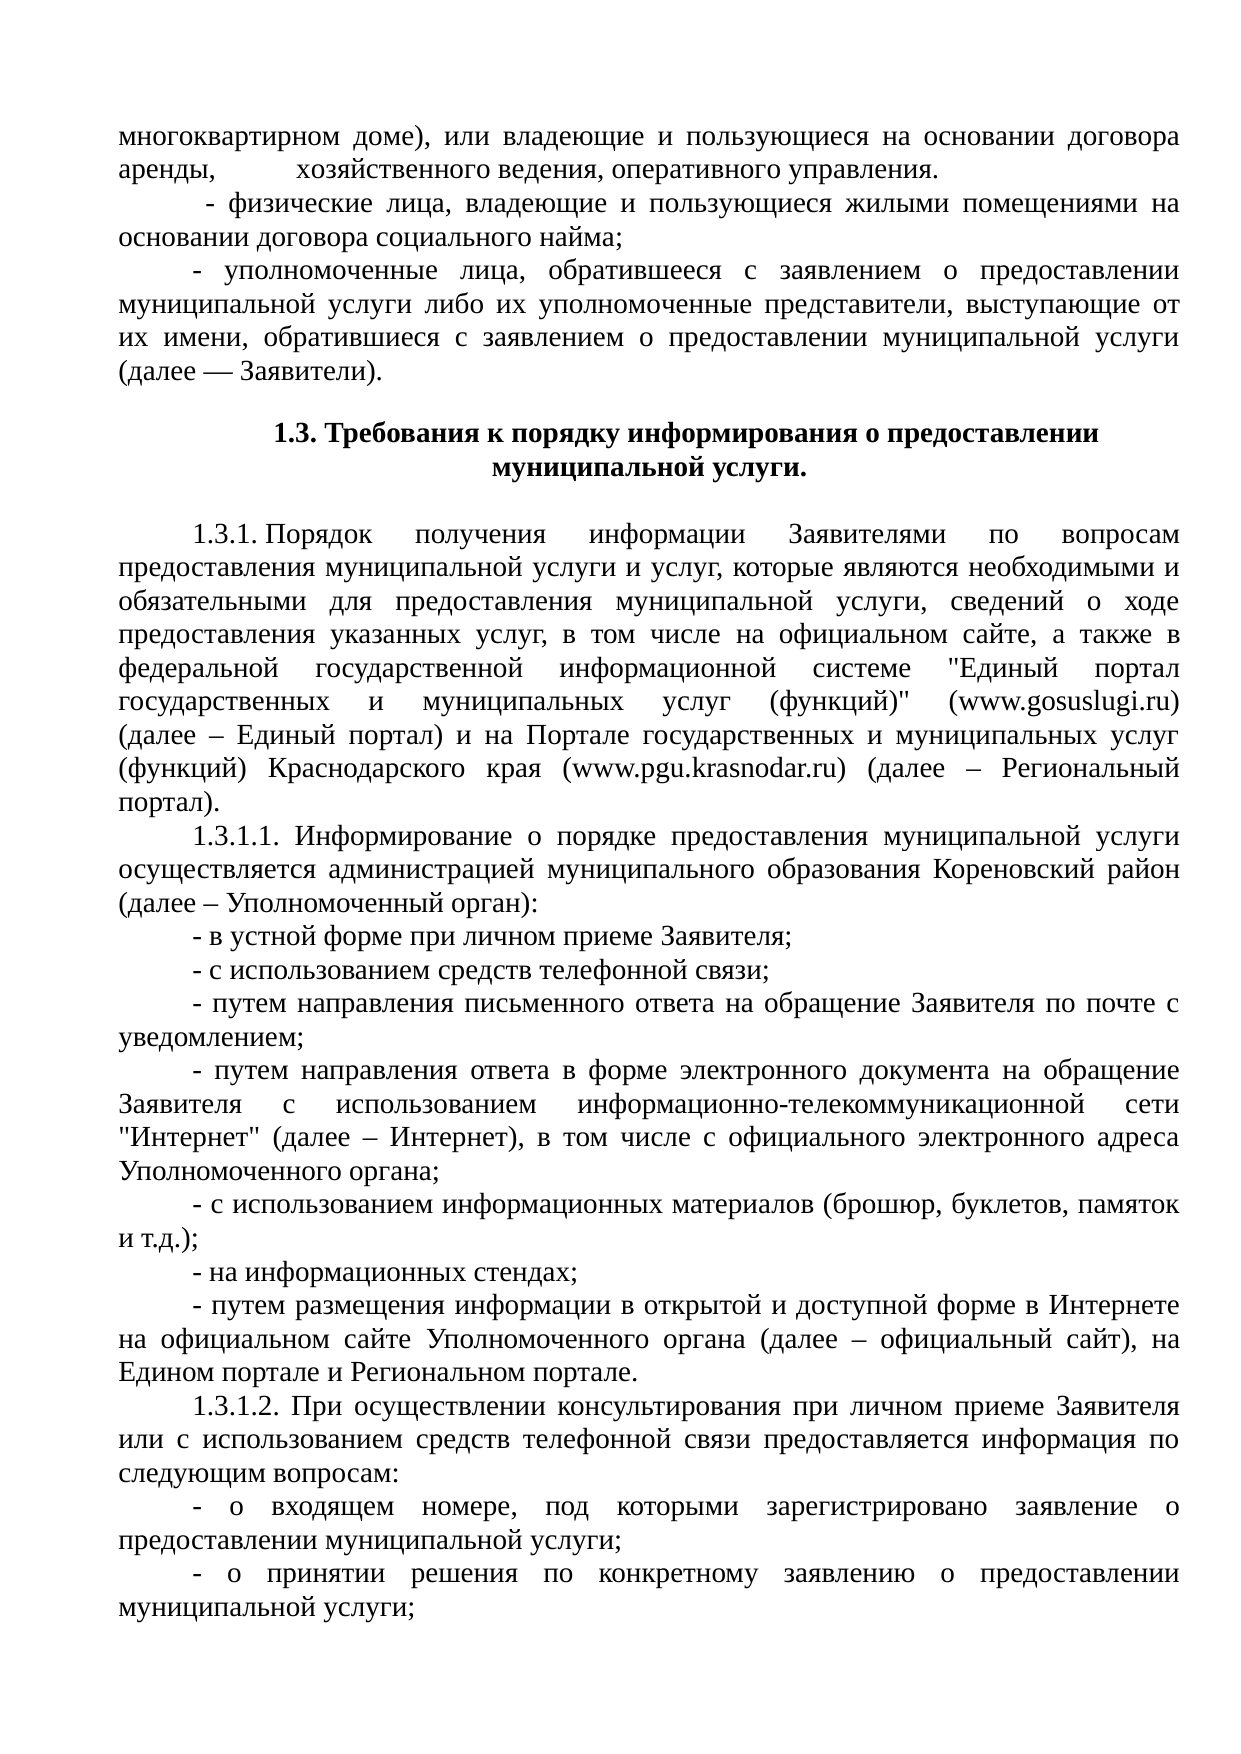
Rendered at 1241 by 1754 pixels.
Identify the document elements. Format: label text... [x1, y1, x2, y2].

text 1.3. Требования к порядку информирования о предоставлении муниципальной услуги. [118, 415, 1181, 482]
text - с использованием средств телефонной связи; [118, 952, 1181, 985]
text - на информационных стендах; [118, 1254, 1181, 1287]
text - путем размещения информации в открытой и доступной форме в Интернете на официальном сайте Уполномоченного органа (далее – официальный сайт), на Едином портале и Региональном портале. [118, 1287, 1181, 1388]
text 1.3.1.2. При осуществлении консультирования при личном приеме Заявителя или с использованием средств телефонной связи предоставляется информация по следующим вопросам: [118, 1388, 1181, 1488]
text - путем направления ответа в форме электронного документа на обращение Заявителя с использованием информационно-телекоммуникационной сети "Интернет" (далее – Интернет), в том числе с официального электронного адреса Уполномоченного органа; [118, 1052, 1181, 1187]
text - физические лица, владеющие и пользующиеся жилыми помещениями на основании договора социального найма; [118, 185, 1181, 252]
text - в устной форме при личном приеме Заявителя; [118, 918, 1181, 952]
text - о входящем номере, под которыми зарегистрировано заявление о предоставлении муниципальной услуги; [118, 1488, 1181, 1556]
text - с использованием информационных материалов (брошюр, буклетов, памяток и т.д.); [118, 1187, 1181, 1254]
text многоквартирном доме), или владеющие и пользующиеся на основании договора аренды, хозяйственного ведения, оперативного управления. [118, 118, 1181, 185]
text 1.3.1. Порядок получения информации Заявителями по вопросам предоставления муниципальной услуги и услуг, которые являются необходимыми и обязательными для предоставления муниципальной услуги, сведений о ходе предоставления указанных услуг, в том числе на официальном сайте, а также в федеральной государственной информационной системе "Единый портал государственных и муниципальных услуг (функций)" (www.gosuslugi.ru) (далее – Единый портал) и на Портале государственных и муниципальных услуг (функций) Краснодарского края (www.pgu.krasnodar.ru) (далее – Региональный портал). [118, 516, 1181, 818]
text - путем направления письменного ответа на обращение Заявителя по почте с уведомлением; [118, 985, 1181, 1052]
text 1.3.1.1. Информирование о порядке предоставления муниципальной услуги осуществляется администрацией муниципального образования Кореновский район (далее – Уполномоченный орган): [118, 818, 1181, 918]
text - о принятии решения по конкретному заявлению о предоставлении муниципальной услуги; [118, 1556, 1181, 1623]
text - уполномоченные лица, обратившееся с заявлением о предоставлении муниципальной услуги либо их уполномоченные представители, выступающие от их имени, обратившиеся с заявлением о предоставлении муниципальной услуги (далее — Заявители). [118, 252, 1181, 386]
